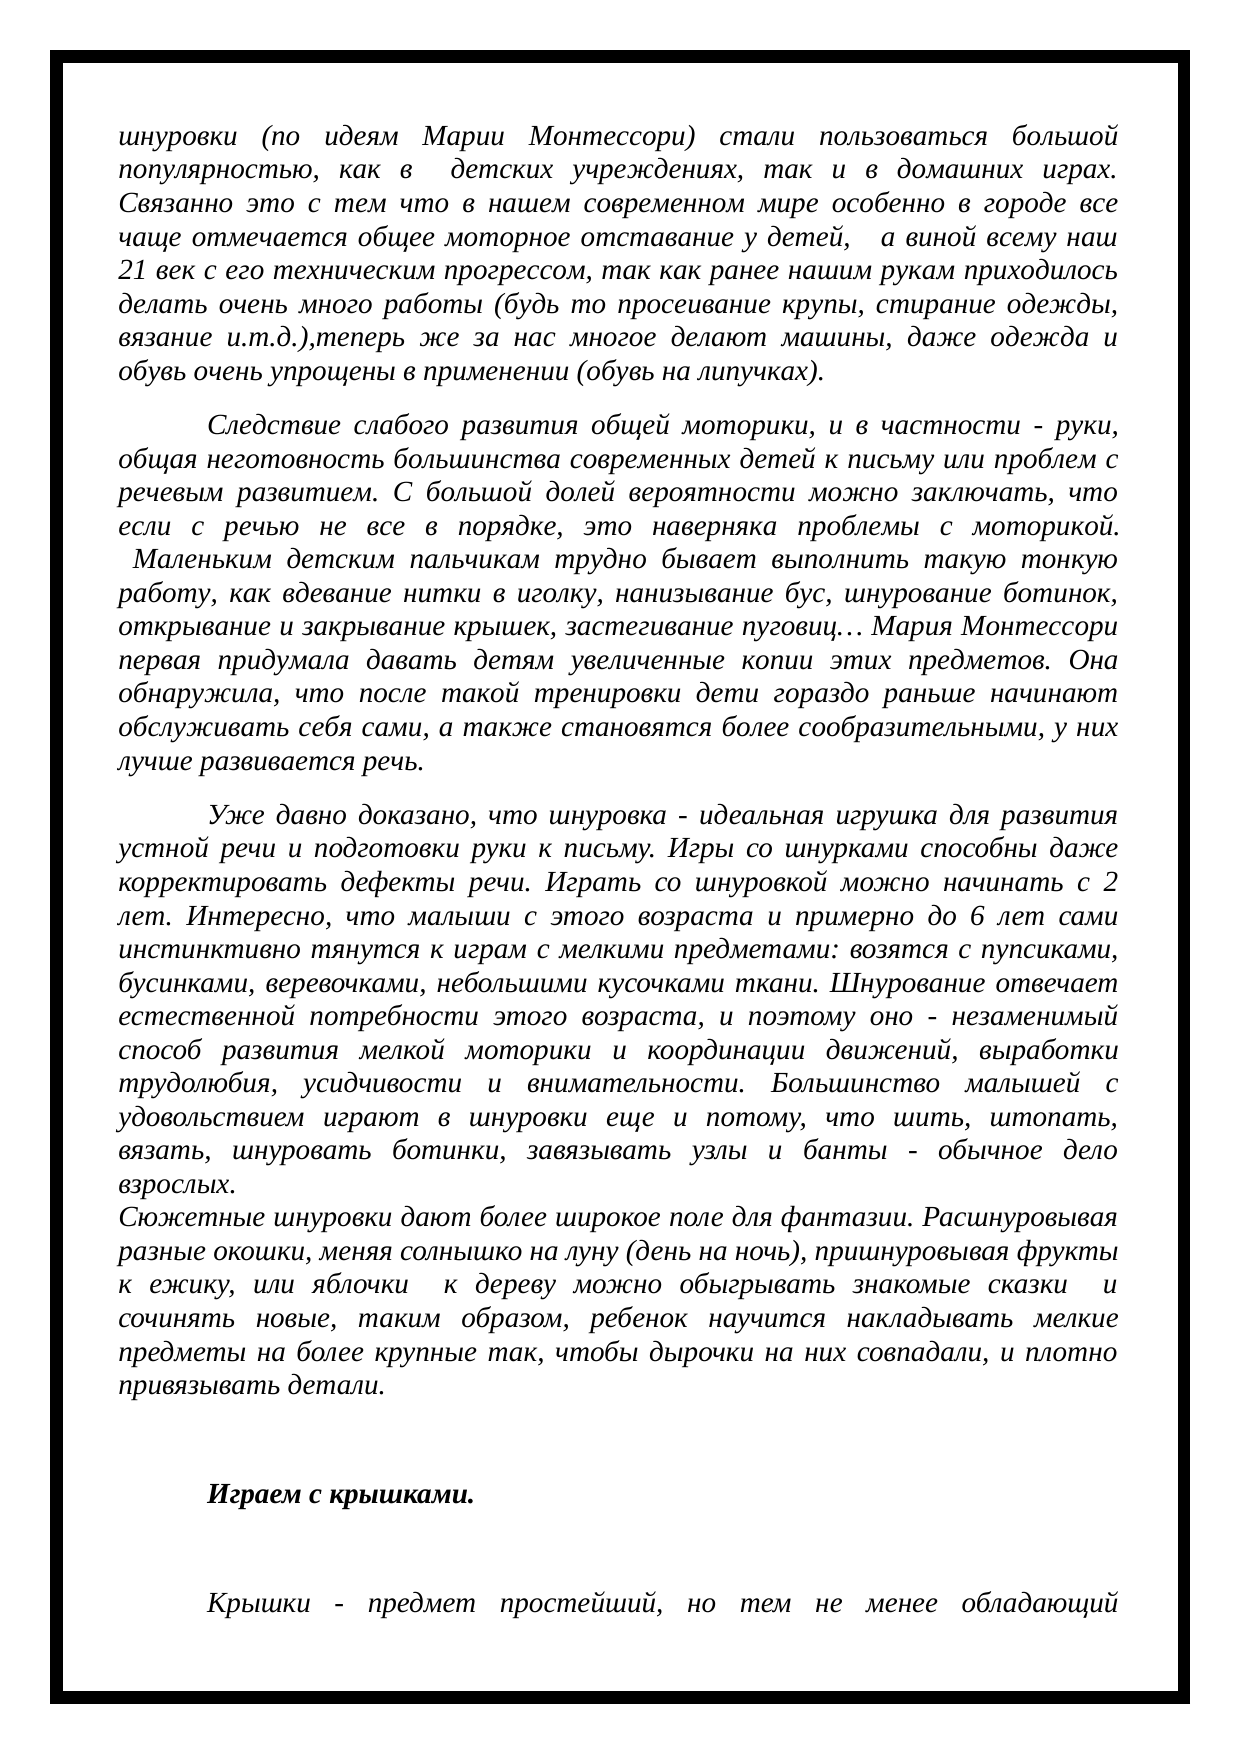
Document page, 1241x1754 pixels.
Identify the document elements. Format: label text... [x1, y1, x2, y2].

text Следствие слабого развития общей моторики, и в частности - руки, общая неготовность большинства современных детей к письму или проблем с речевым развитием. С большой долей вероятности можно заключать, что если с речью не все в порядке, это наверняка проблемы с моторикой. Маленьким детским пальчикам трудно бывает выполнить такую тонкую работу, как вдевание нитки в иголку, нанизывание бус, шнурование ботинок, открывание и закрывание крышек, застегивание пуговиц… Мария Монтессори первая придумала давать детям увеличенные копии этих предметов. Она обнаружила, что после такой тренировки дети гораздо раньше начинают обслуживать себя сами, а также становятся более сообразительными, у них лучше развивается речь. [118, 407, 1122, 776]
text Играем с крышками. [118, 1476, 1122, 1509]
text шнуровки (по идеям Марии Монтессори) стали пользоваться большой популярностью, как в детских учреждениях, так и в домашних играх. Связанно это с тем что в нашем современном мире особенно в городе все чаще отмечается общее моторное отставание у детей, а виной всему наш 21 век с его техническим прогрессом, так как ранее нашим рукам приходилось делать очень много работы (будь то просеивание крупы, стирание одежды, вязание и.т.д.),теперь же за нас многое делают машины, даже одежда и обувь очень упрощены в применении (обувь на липучках). [118, 118, 1122, 386]
text Уже давно доказано, что шнуровка - идеальная игрушка для развития устной речи и подготовки руки к письму. Игры со шнурками способны даже корректировать дефекты речи. Играть со шнуровкой можно начинать с 2 лет. Интересно, что малыши с этого возраста и примерно до 6 лет сами инстинктивно тянутся к играм с мелкими предметами: возятся с пупсиками, бусинками, веревочками, небольшими кусочками ткани. Шнурование отвечает естественной потребности этого возраста, и поэтому оно - незаменимый способ развития мелкой моторики и координации движений, выработки трудолюбия, усидчивости и внимательности. Большинство малышей с удовольствием играют в шнуровки еще и потому, что шить, штопать, вязать, шнуровать ботинки, завязывать узлы и банты - обычное дело взрослых. Сюжетные шнуровки дают более широкое поле для фантазии. Расшнуровывая разные окошки, меняя солнышко на луну (день на ночь), пришнуровывая фрукты к ежику, или яблочки к дереву можно обыгрывать знакомые сказки и сочинять новые, таким образом, ребенок научится накладывать мелкие предметы на более крупные так, чтобы дырочки на них совпадали, и плотно привязывать детали. [118, 797, 1122, 1401]
text Крышки - предмет простейший, но тем не менее обладающий [118, 1585, 1122, 1618]
